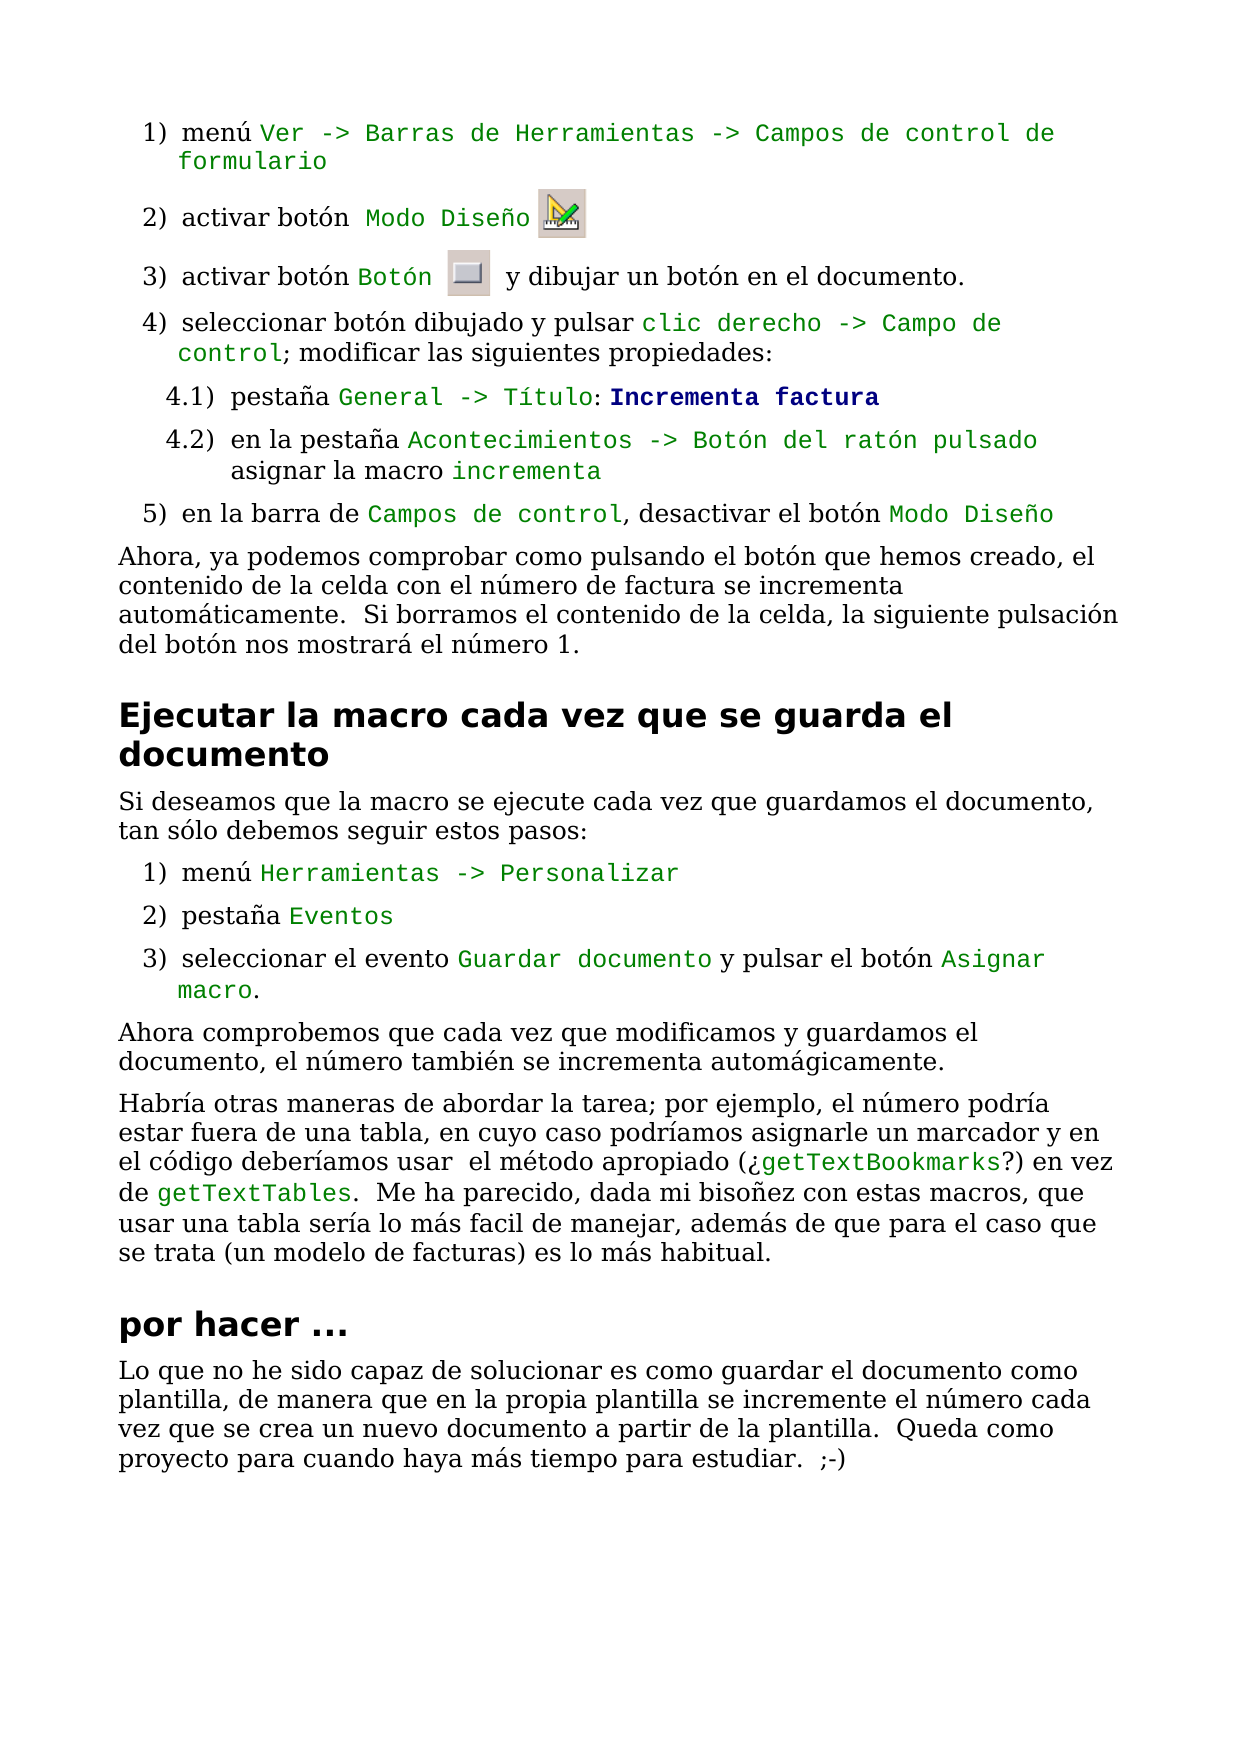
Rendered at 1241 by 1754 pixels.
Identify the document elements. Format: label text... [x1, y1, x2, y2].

list seleccionar botón dibujado y pulsar clic derecho -> Campo de control; modificar las siguientes propiedades: [142, 308, 1122, 369]
list en la pestaña Acontecimientos -> Botón del ratón pulsado asignar la macro incrementa [165, 425, 1122, 487]
list pestaña Eventos [142, 901, 1122, 932]
text Habría otras maneras de abordar la tarea; por ejemplo, el número podría estar fuera de una tabla, en cuyo caso podríamos asignarle un marcador y en el código deberíamos usar el método apropiado (¿getTextBookmarks?) en vez de getTextTables. Me ha parecido, dada mi bisoñez con estas macros, que usar una tabla sería lo más facil de manejar, además de que para el caso que se trata (un modelo de facturas) es lo más habitual. [118, 1089, 1122, 1267]
list en la barra de Campos de control, desactivar el botón Modo Diseño [142, 499, 1122, 530]
list seleccionar el evento Guardar documento y pulsar el botón Asignar macro. [142, 944, 1122, 1006]
picture [447, 250, 491, 296]
list activar botón Modo Diseño [142, 190, 538, 238]
text Lo que no he sido capaz de solucionar es como guardar el documento como plantilla, de manera que en la propia plantilla se incremente el número cada vez que se crea un nuevo documento a partir de la plantilla. Queda como proyecto para cuando haya más tiempo para estudiar. ;-) [118, 1356, 1122, 1473]
list [587, 190, 1122, 238]
subtitle Ejecutar la macro cada vez que se guarda el documento [118, 696, 1122, 774]
list pestaña General -> Título: Incrementa factura [165, 382, 1122, 413]
list menú Herramientas -> Personalizar [142, 858, 1122, 889]
picture [538, 189, 587, 238]
list activar botón Botón [142, 251, 447, 295]
list menú Ver -> Barras de Herramientas -> Campos de control de formulario [142, 118, 1122, 177]
text Ahora, ya podemos comprobar como pulsando el botón que hemos creado, el contenido de la celda con el número de factura se incrementa automáticamente. Si borramos el contenido de la celda, la siguiente pulsación del botón nos mostrará el número 1. [118, 542, 1122, 659]
subtitle por hacer ... [118, 1305, 1122, 1344]
text Si deseamos que la macro se ejecute cada vez que guardamos el documento, tan sólo debemos seguir estos pasos: [118, 787, 1122, 845]
list y dibujar un botón en el documento. [491, 251, 1122, 295]
text Ahora comprobemos que cada vez que modificamos y guardamos el documento, el número también se incrementa automágicamente. [118, 1018, 1122, 1077]
